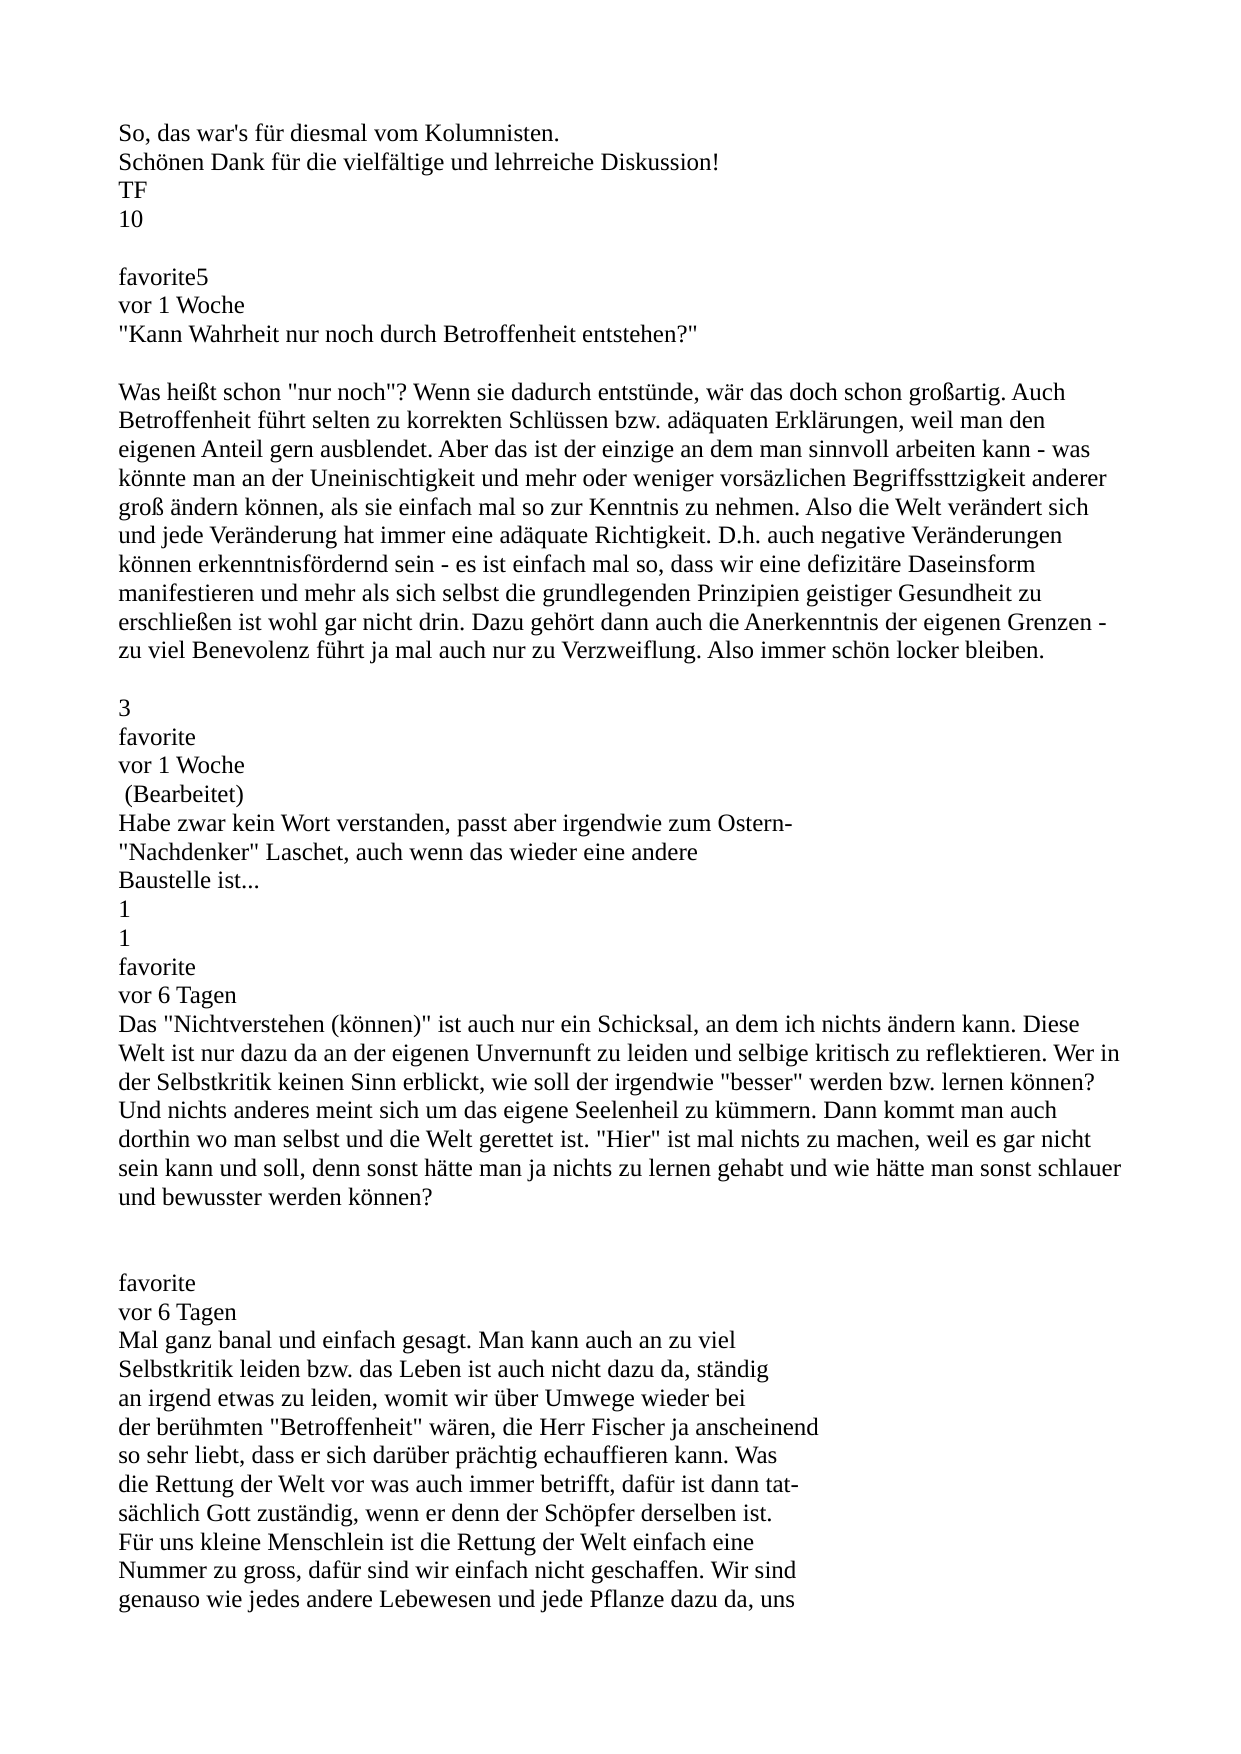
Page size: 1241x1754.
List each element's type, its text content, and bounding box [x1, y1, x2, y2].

text die Rettung der Welt vor was auch immer betrifft, dafür ist dann tat- [118, 1469, 1122, 1498]
text so sehr liebt, dass er sich darüber prächtig echauffieren kann. Was [118, 1441, 1122, 1469]
text 1 [118, 923, 1122, 952]
text sächlich Gott zuständig, wenn er denn der Schöpfer derselben ist. [118, 1498, 1122, 1527]
text 1 [118, 894, 1122, 923]
text Selbstkritik leiden bzw. das Leben ist auch nicht dazu da, ständig [118, 1354, 1122, 1383]
text 3 [118, 693, 1122, 722]
text Und nichts anderes meint sich um das eigene Seelenheil zu kümmern. Dann kommt man auch dorthin wo man selbst und die Welt gerettet ist. "Hier" ist mal nichts zu machen, weil es gar nicht sein kann und soll, denn sonst hätte man ja nichts zu lernen gehabt und wie hätte man sonst schlauer und bewusster werden können? [118, 1096, 1122, 1211]
text vor 6 Tagen [118, 981, 1122, 1009]
text favorite [118, 722, 1122, 751]
text "Nachdenker" Laschet, auch wenn das wieder eine andere [118, 837, 1122, 866]
text Schönen Dank für die vielfältige und lehrreiche Diskussion! [118, 147, 1122, 176]
text Baustelle ist... [118, 866, 1122, 894]
text (Bearbeitet) [118, 779, 1122, 808]
text vor 6 Tagen [118, 1297, 1122, 1326]
text 10 [118, 204, 1122, 233]
text vor 1 Woche [118, 751, 1122, 779]
text favorite [118, 952, 1122, 981]
text der berühmten "Betroffenheit" wären, die Herr Fischer ja anscheinend [118, 1412, 1122, 1441]
text vor 1 Woche [118, 291, 1122, 319]
text an irgend etwas zu leiden, womit wir über Umwege wieder bei [118, 1383, 1122, 1412]
text Was heißt schon "nur noch"? Wenn sie dadurch entstünde, wär das doch schon großartig. Auch Betroffenheit führt selten zu korrekten Schlüssen bzw. adäquaten Erklärungen, weil man den eigenen Anteil gern ausblendet. Aber das ist der einzige an dem man sinnvoll arbeiten kann - was könnte man an der Uneinischtigkeit und mehr oder weniger vorsäzlichen Begriffssttzigkeit anderer groß ändern können, als sie einfach mal so zur Kenntnis zu nehmen. Also die Welt verändert sich und jede Veränderung hat immer eine adäquate Richtigkeit. D.h. auch negative Veränderungen können erkenntnisfördernd sein - es ist einfach mal so, dass wir eine defizitäre Daseinsform manifestieren und mehr als sich selbst die grundlegenden Prinzipien geistiger Gesundheit zu erschließen ist wohl gar nicht drin. Dazu gehört dann auch die Anerkenntnis der eigenen Grenzen - zu viel Benevolenz führt ja mal auch nur zu Verzweiflung. Also immer schön locker bleiben. [118, 377, 1122, 664]
text Für uns kleine Menschlein ist die Rettung der Welt einfach eine [118, 1527, 1122, 1556]
text Mal ganz banal und einfach gesagt. Man kann auch an zu viel [118, 1326, 1122, 1354]
text So, das war's für diesmal vom Kolumnisten. [118, 118, 1122, 147]
text favorite5 [118, 262, 1122, 291]
text "Kann Wahrheit nur noch durch Betroffenheit entstehen?" [118, 319, 1122, 348]
text Nummer zu gross, dafür sind wir einfach nicht geschaffen. Wir sind [118, 1556, 1122, 1584]
text Habe zwar kein Wort verstanden, passt aber irgendwie zum Ostern- [118, 808, 1122, 837]
text TF [118, 176, 1122, 204]
text genauso wie jedes andere Lebewesen und jede Pflanze dazu da, uns [118, 1584, 1122, 1613]
text favorite [118, 1268, 1122, 1297]
text Das "Nichtverstehen (können)" ist auch nur ein Schicksal, an dem ich nichts ändern kann. Diese Welt ist nur dazu da an der eigenen Unvernunft zu leiden und selbige kritisch zu reflektieren. Wer in der Selbstkritik keinen Sinn erblickt, wie soll der irgendwie "besser" werden bzw. lernen können? [118, 1009, 1122, 1096]
